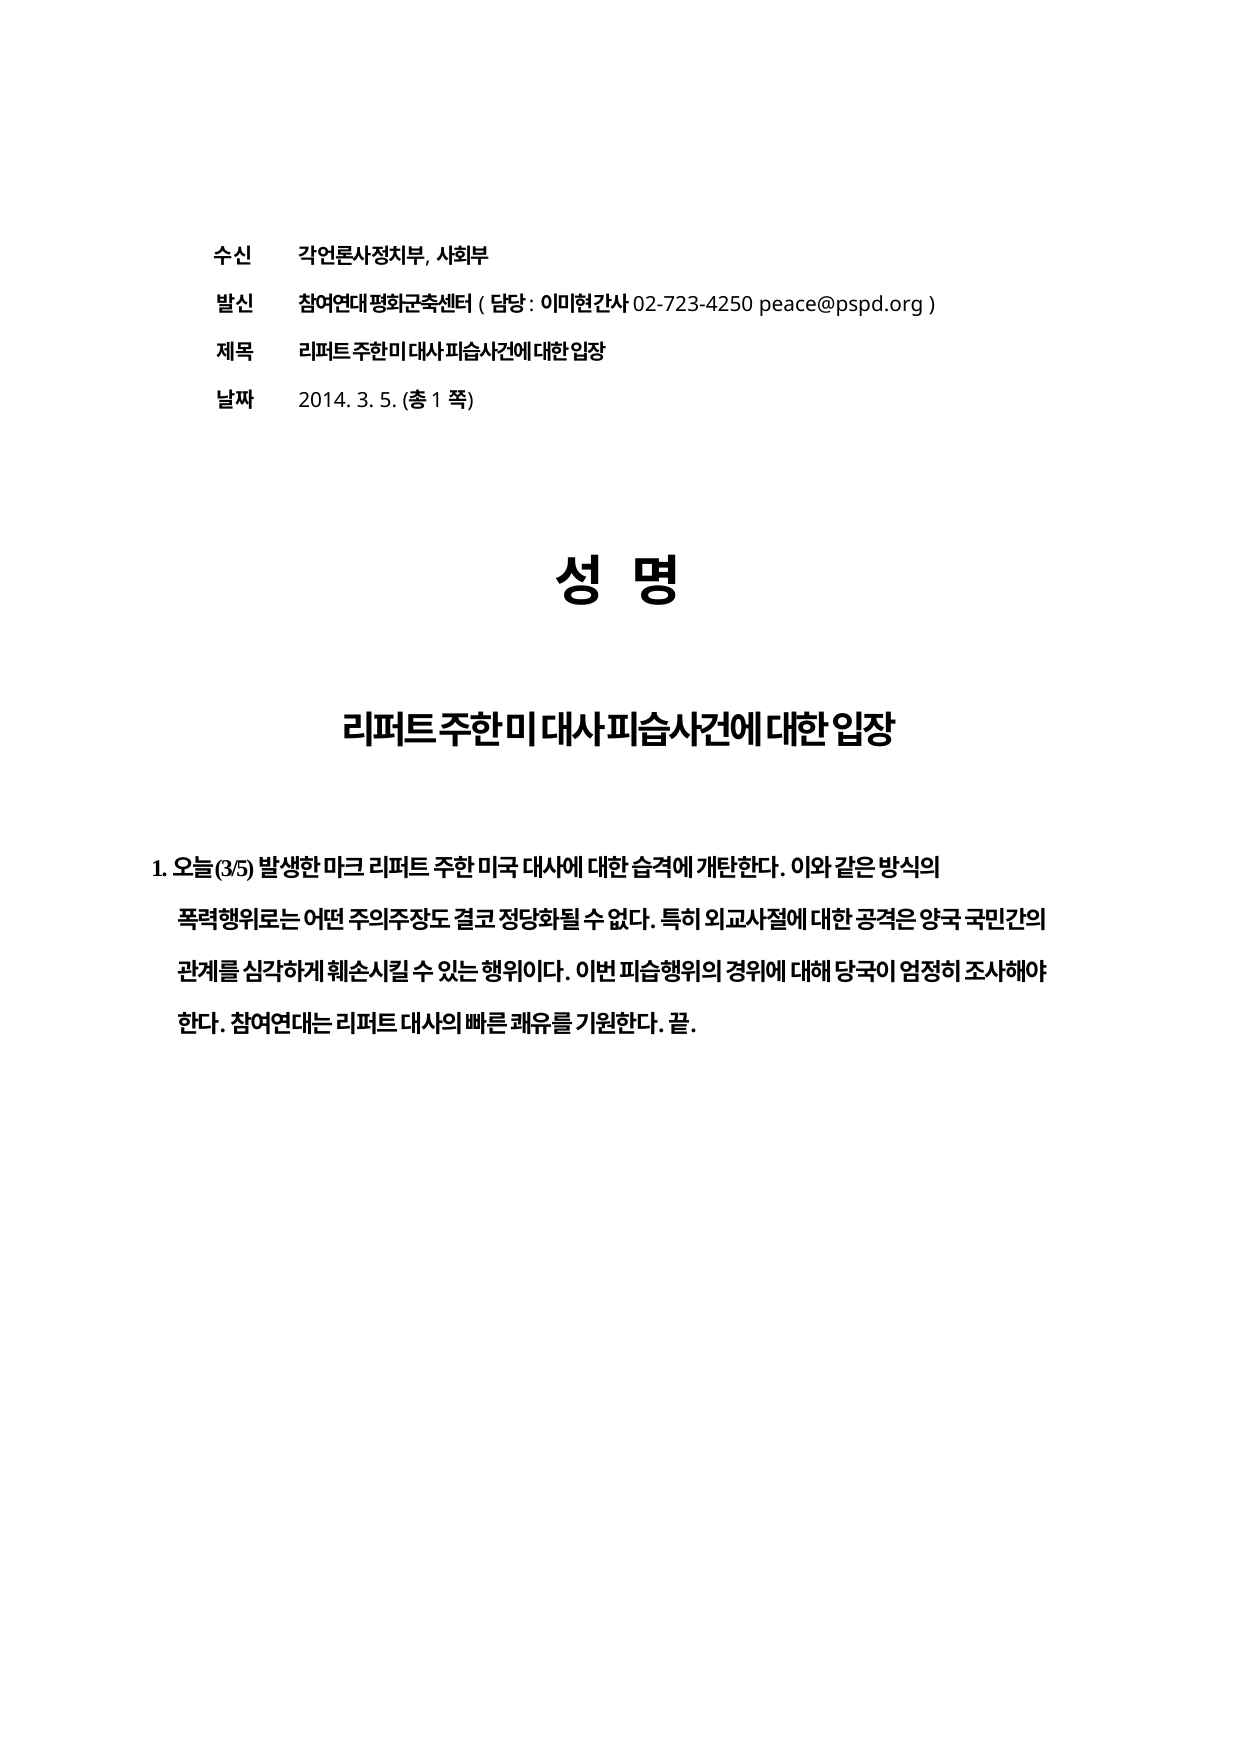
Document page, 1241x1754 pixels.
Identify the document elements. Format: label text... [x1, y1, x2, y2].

table_header 각 언론사 정치부, 사회부 [295, 236, 1058, 284]
table_cell [177, 429, 1058, 535]
text 1. 오늘(3/5) 발생한 마크 리퍼트 주한 미국 대사에 대한 습격에 개탄한다. 이와 같은 방식의 폭력행위로는 어떤 주의주장도 결코 정당화될 수 없다. 특히 외교사절에 대한 공격은 양국 국민간의 관계를 심각하게 훼손시킬 수 있는 행위이다. 이번 피습행위의 경위에 대해 당국이 엄정히 조사해야 한다. 참여연대는 리퍼트 대사의 빠른 쾌유를 기원한다. 끝. [151, 848, 1063, 1039]
table_cell 제 목 [177, 333, 295, 381]
table_header 리퍼트 주한 미 대사 피습사건에 대한 입장 [180, 653, 1061, 813]
table_cell 참여연대 평화군축센터 ( 담당 : 이미현 간사 02-723-4250 peace@pspd.org ) [295, 284, 1058, 332]
table_cell 날 짜 [177, 381, 295, 429]
table_cell 발 신 [177, 284, 295, 332]
table_cell 성명 [177, 535, 1058, 650]
table_cell 2014. 3. 5. (총 1 쪽) [295, 381, 1058, 429]
table_cell 리퍼트 주한 미 대사 피습사건에 대한 입장 [295, 333, 1058, 381]
table_header 수 신 [177, 236, 295, 284]
